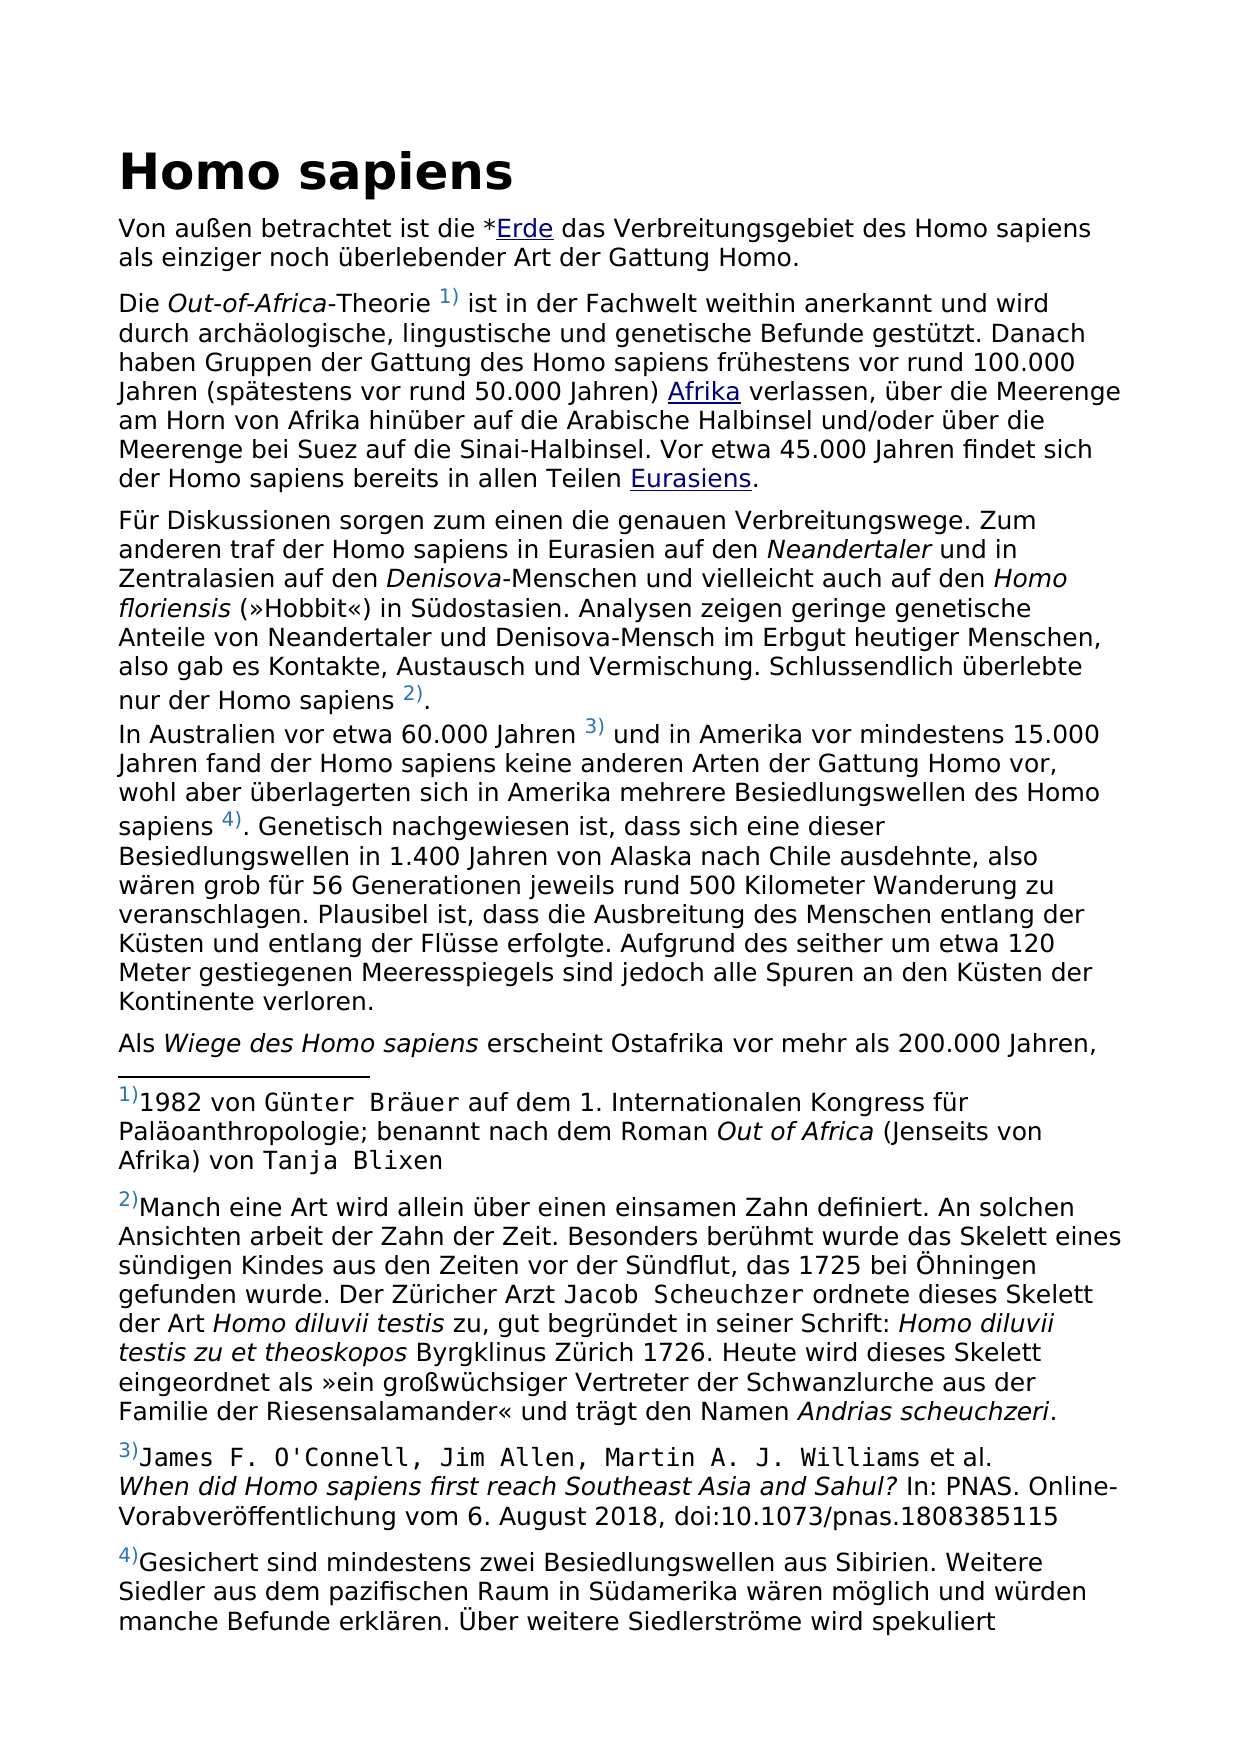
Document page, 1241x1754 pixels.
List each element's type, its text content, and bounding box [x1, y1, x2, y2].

text James F. O'Connell, Jim Allen, Martin A. J. Williams et al. When did Homo sapiens first reach Southeast Asia and Sahul? In: PNAS. Online-Vorabveröffentlichung vom 6. August 2018, doi:10.1073/pnas.1808385115 [118, 1438, 1122, 1531]
text Manch eine Art wird allein über einen einsamen Zahn definiert. An solchen Ansichten arbeit der Zahn der Zeit. Besonders berühmt wurde das Skelett eines sündigen Kindes aus den Zeiten vor der Sündflut, das 1725 bei Öhningen gefunden wurde. Der Züricher Arzt Jacob Scheuchzer ordnete dieses Skelett der Art Homo diluvii testis zu, gut begründet in seiner Schrift: Homo diluvii testis zu et theoskopos Byrgklinus Zürich 1726. Heute wird dieses Skelett eingeordnet als »ein großwüchsiger Vertreter der Schwanzlurche aus der Familie der Riesensalamander« und trägt den Namen Andrias scheuchzeri. [118, 1188, 1122, 1426]
subtitle Homo sapiens [118, 143, 1122, 201]
text Die Out-of-Africa-Theorie ist in der Fachwelt weithin anerkannt und wird durch archäologische, lingustische und genetische Befunde gestützt. Danach haben Gruppen der Gattung des Homo sapiens frühestens vor rund 100.000 Jahren (spätestens vor rund 50.000 Jahren) Afrika verlassen, über die Meerenge am Horn von Afrika hinüber auf die Arabische Halbinsel und/oder über die Meerenge bei Suez auf die Sinai-Halbinsel. Vor etwa 45.000 Jahren findet sich der Homo sapiens bereits in allen Teilen Eurasiens. [118, 285, 1122, 494]
text Für Diskussionen sorgen zum einen die genauen Verbreitungswege. Zum anderen traf der Homo sapiens in Eurasien auf den Neandertaler und in Zentralasien auf den Denisova-Menschen und vielleicht auch auf den Homo floriensis (»Hobbit«) in Südostasien. Analysen zeigen geringe genetische Anteile von Neandertaler und Denisova-Mensch im Erbgut heutiger Menschen, also gab es Kontakte, Austausch und Vermischung. Schlussendlich überlebte nur der Homo sapiens . In Australien vor etwa 60.000 Jahren und in Amerika vor mindestens 15.000 Jahren fand der Homo sapiens keine anderen Arten der Gattung Homo vor, wohl aber überlagerten sich in Amerika mehrere Besiedlungswellen des Homo sapiens . Genetisch nachgewiesen ist, dass sich eine dieser Besiedlungswellen in 1.400 Jahren von Alaska nach Chile ausdehnte, also wären grob für 56 Generationen jeweils rund 500 Kilometer Wanderung zu veranschlagen. Plausibel ist, dass die Ausbreitung des Menschen entlang der Küsten und entlang der Flüsse erfolgte. Aufgrund des seither um etwa 120 Meter gestiegenen Meeresspiegels sind jedoch alle Spuren an den Küsten der Kontinente verloren. [118, 506, 1122, 1017]
text Von außen betrachtet ist die *Erde das Verbreitungsgebiet des Homo sapiens als einziger noch überlebender Art der Gattung Homo. [118, 214, 1122, 272]
text 1982 von Günter Bräuer auf dem 1. Internationalen Kongress für Paläoanthropologie; benannt nach dem Roman Out of Africa (Jenseits von Afrika) von Tanja Blixen [118, 1083, 1122, 1175]
text Als Wiege des Homo sapiens erscheint Ostafrika vor mehr als 200.000 Jahren, [118, 1029, 1122, 1058]
text Gesichert sind mindestens zwei Besiedlungswellen aus Sibirien. Weitere Siedler aus dem pazifischen Raum in Südamerika wären möglich und würden manche Befunde erklären. Über weitere Siedlerströme wird spekuliert [118, 1543, 1122, 1636]
